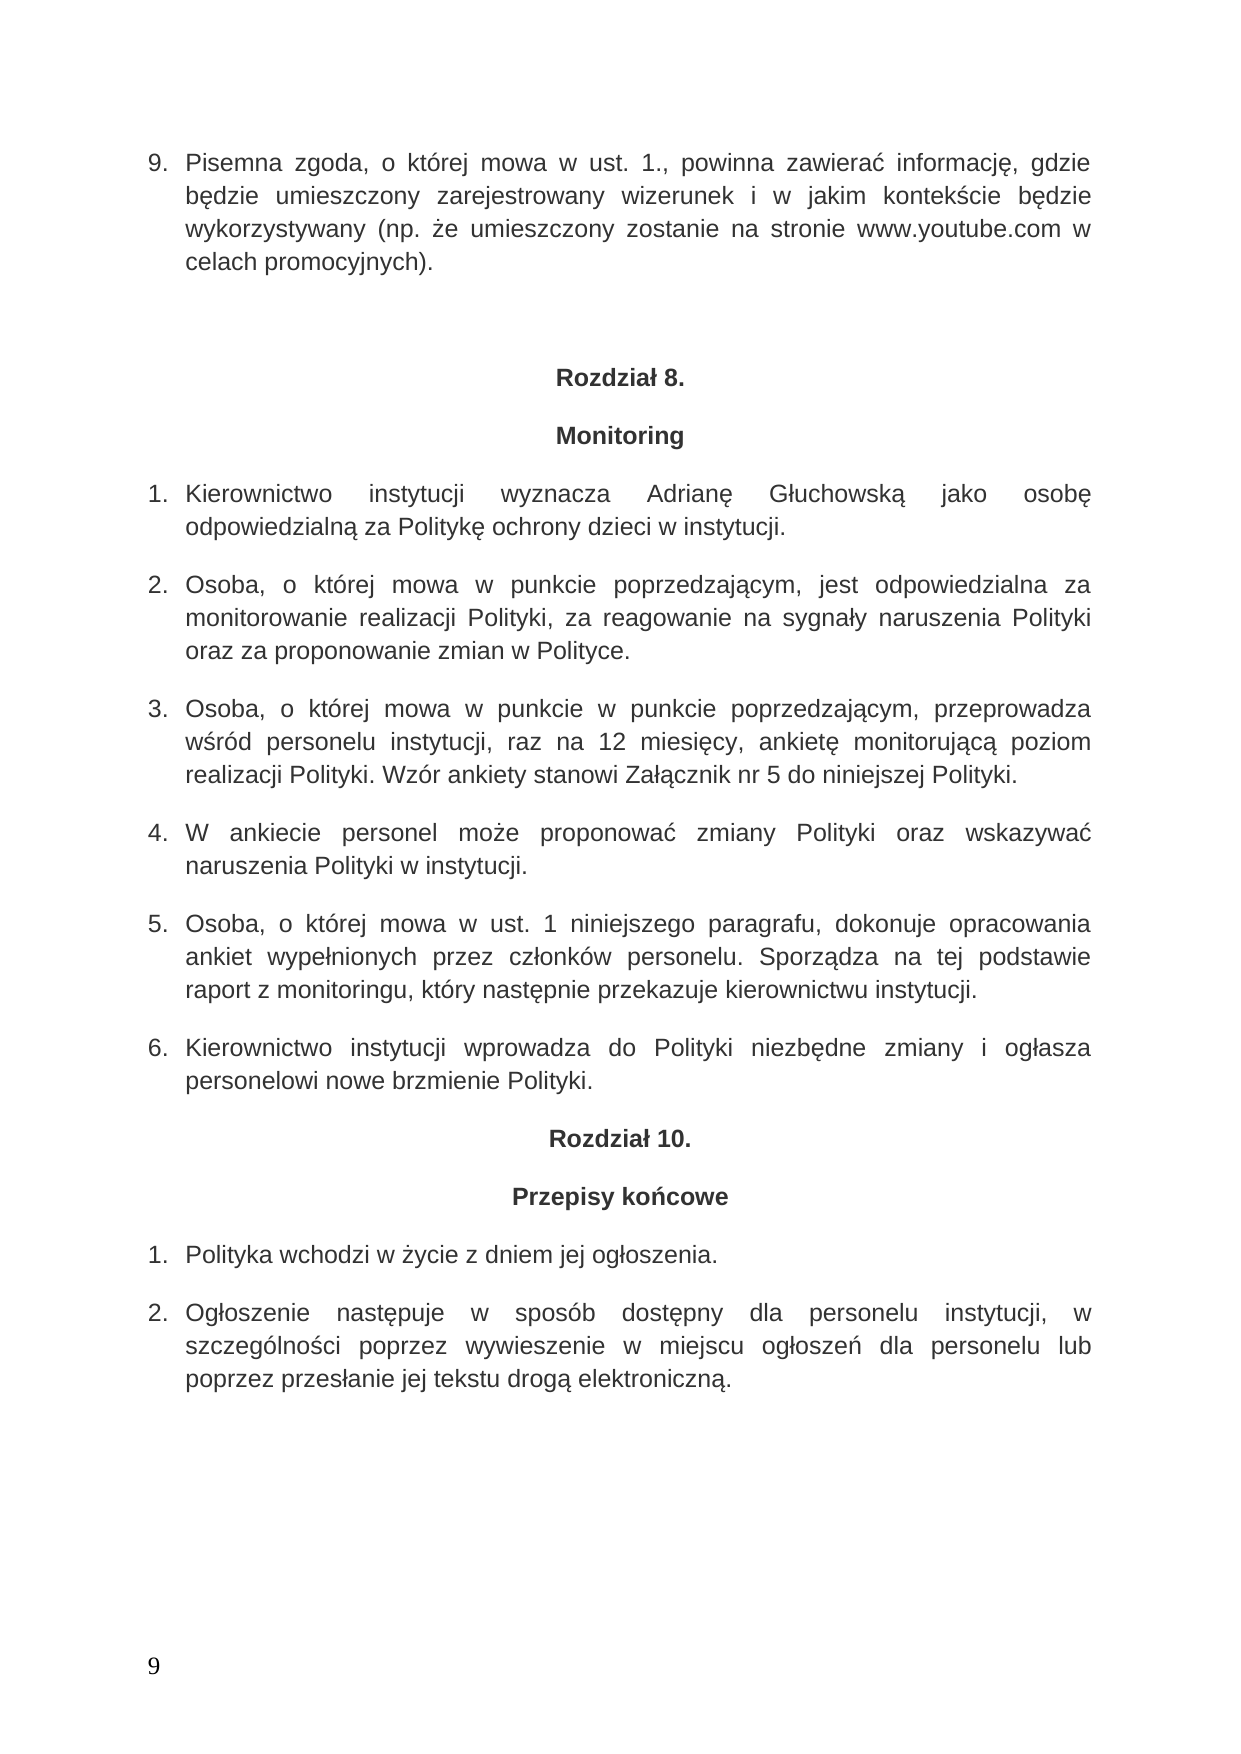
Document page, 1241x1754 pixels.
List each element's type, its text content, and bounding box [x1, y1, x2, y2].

list Polityka wchodzi w życie z dniem jej ogłoszenia. [148, 1240, 1093, 1269]
list Kierownictwo instytucji wprowadza do Polityki niezbędne zmiany i ogłasza personelowi nowe brzmienie Polityki. [148, 1033, 1093, 1095]
list Kierownictwo instytucji wyznacza Adrianę Głuchowską jako osobę odpowiedzialną za Politykę ochrony dzieci w instytucji. [148, 479, 1093, 541]
text Rozdział 8. [148, 363, 1093, 391]
list Osoba, o której mowa w punkcie poprzedzającym, jest odpowiedzialna za monitorowanie realizacji Polityki, za reagowanie na sygnały naruszenia Polityki oraz za proponowanie zmian w Polityce. [148, 570, 1093, 664]
list Osoba, o której mowa w ust. 1 niniejszego paragrafu, dokonuje opracowania ankiet wypełnionych przez członków personelu. Sporządza na tej podstawie raport z monitoringu, który następnie przekazuje kierownictwu instytucji. [148, 909, 1093, 1004]
list Pisemna zgoda, o której mowa w ust. 1., powinna zawierać informację, gdzie będzie umieszczony zarejestrowany wizerunek i w jakim kontekście będzie wykorzystywany (np. że umieszczony zostanie na stronie www.youtube.com w celach promocyjnych). [148, 148, 1093, 275]
text Monitoring [148, 421, 1093, 449]
list Osoba, o której mowa w punkcie w punkcie poprzedzającym, przeprowadza wśród personelu instytucji, raz na 12 miesięcy, ankietę monitorującą poziom realizacji Polityki. Wzór ankiety stanowi Załącznik nr 5 do niniejszej Polityki. [148, 694, 1093, 789]
text Przepisy końcowe [148, 1182, 1093, 1211]
text Rozdział 10. [148, 1124, 1093, 1153]
list W ankiecie personel może proponować zmiany Polityki oraz wskazywać naruszenia Polityki w instytucji. [148, 818, 1093, 880]
list Ogłoszenie następuje w sposób dostępny dla personelu instytucji, w szczególności poprzez wywieszenie w miejscu ogłoszeń dla personelu lub poprzez przesłanie jej tekstu drogą elektroniczną. [148, 1298, 1093, 1393]
